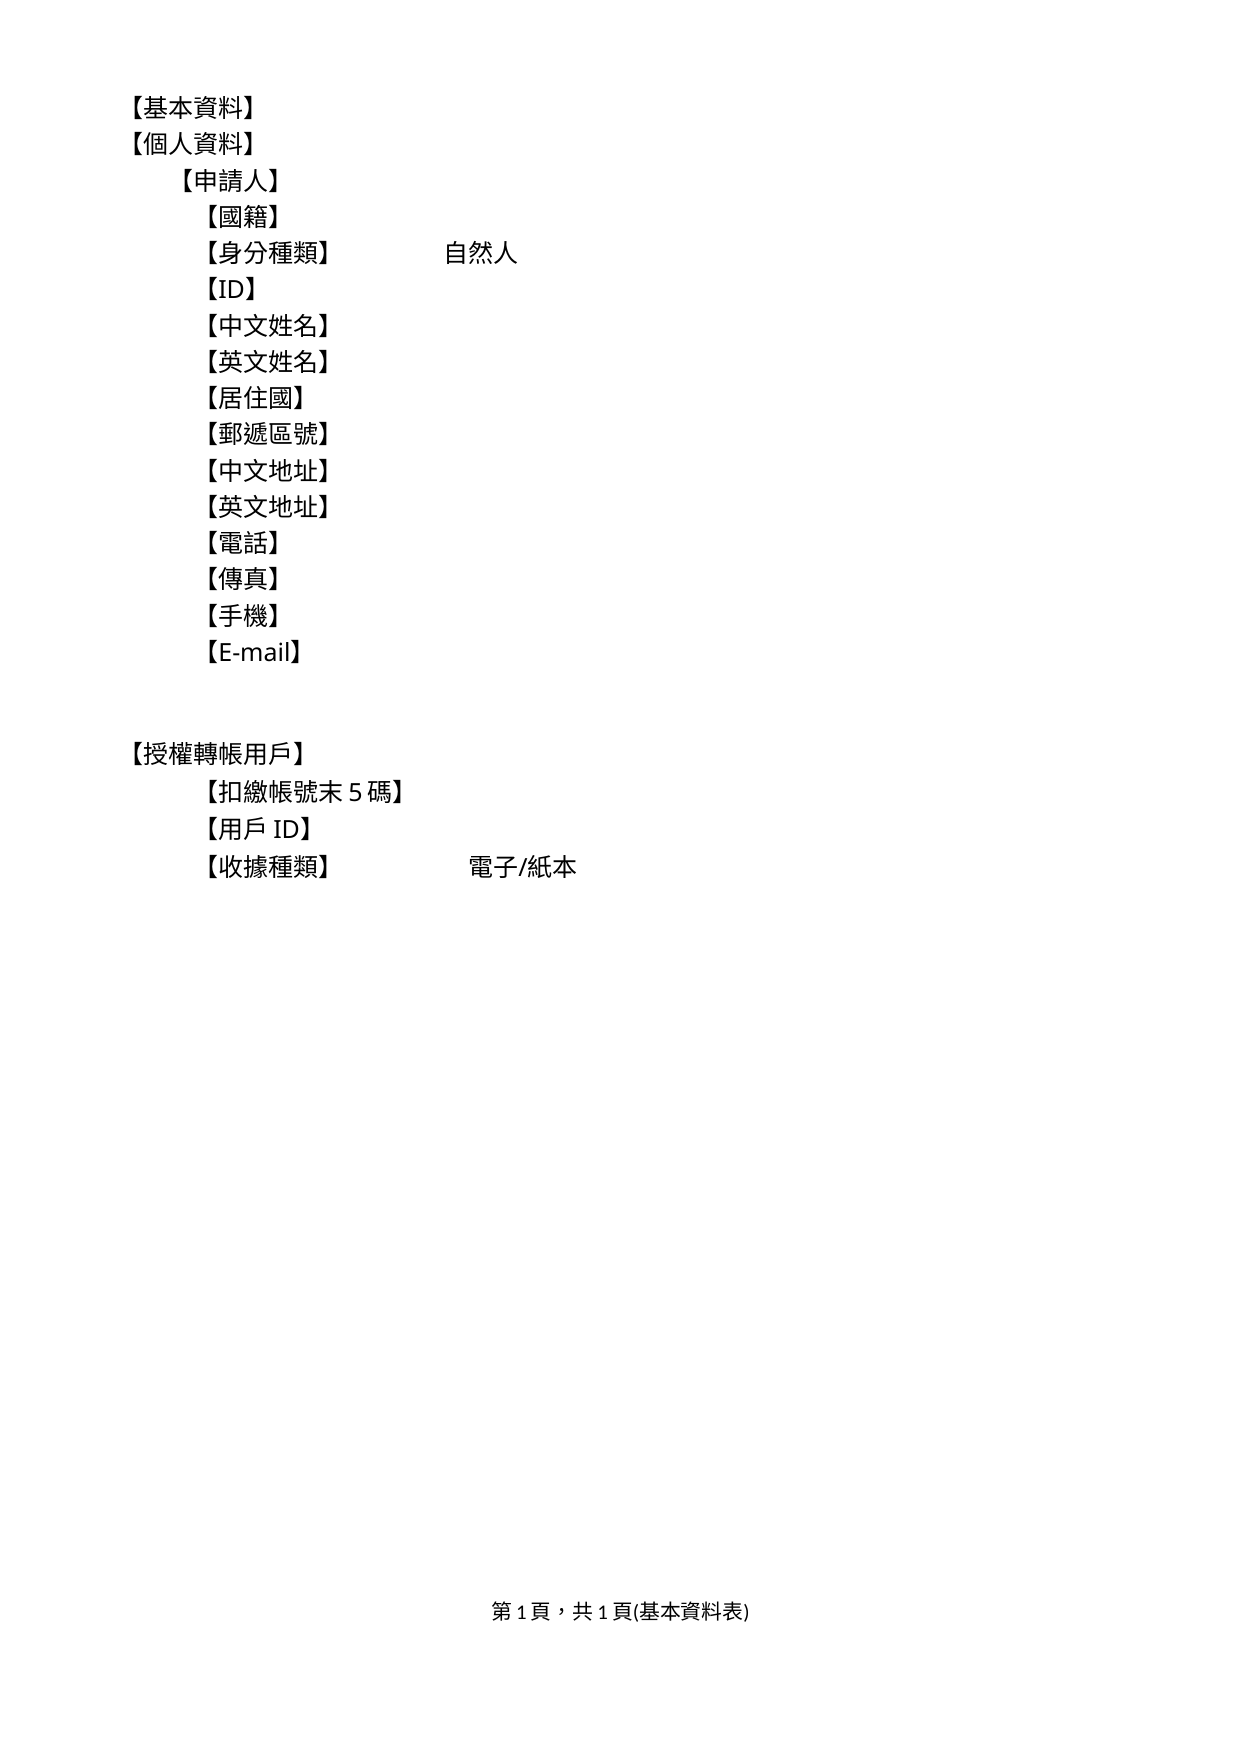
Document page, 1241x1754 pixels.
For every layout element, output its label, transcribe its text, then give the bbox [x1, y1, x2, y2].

text 【ID】 [118, 270, 1122, 306]
text 【收據種類】 電子/紙本 [118, 846, 1122, 883]
text 【用戶ID】 [118, 808, 1122, 846]
text 【基本資料】 [118, 89, 1122, 125]
text 【傳真】 [118, 560, 1122, 596]
text 【中文姓名】 [118, 306, 1122, 342]
text 【中文地址】 [118, 451, 1122, 487]
text 【英文地址】 [118, 487, 1122, 524]
text 【郵遞區號】 [118, 415, 1122, 451]
text 【國籍】 [118, 197, 1122, 234]
text 【個人資料】 [118, 125, 1122, 161]
text 【授權轉帳用戶】 [118, 733, 1122, 771]
text 【手機】 [118, 596, 1122, 632]
text 【居住國】 [118, 379, 1122, 415]
text 【英文姓名】 [118, 342, 1122, 379]
text 【身分種類】 自然人 [118, 234, 1122, 270]
text 【申請人】 [118, 161, 1122, 197]
text 【E-mail】 [118, 632, 1122, 669]
text 【電話】 [118, 524, 1122, 560]
text 【扣繳帳號末5碼】 [118, 771, 1122, 808]
